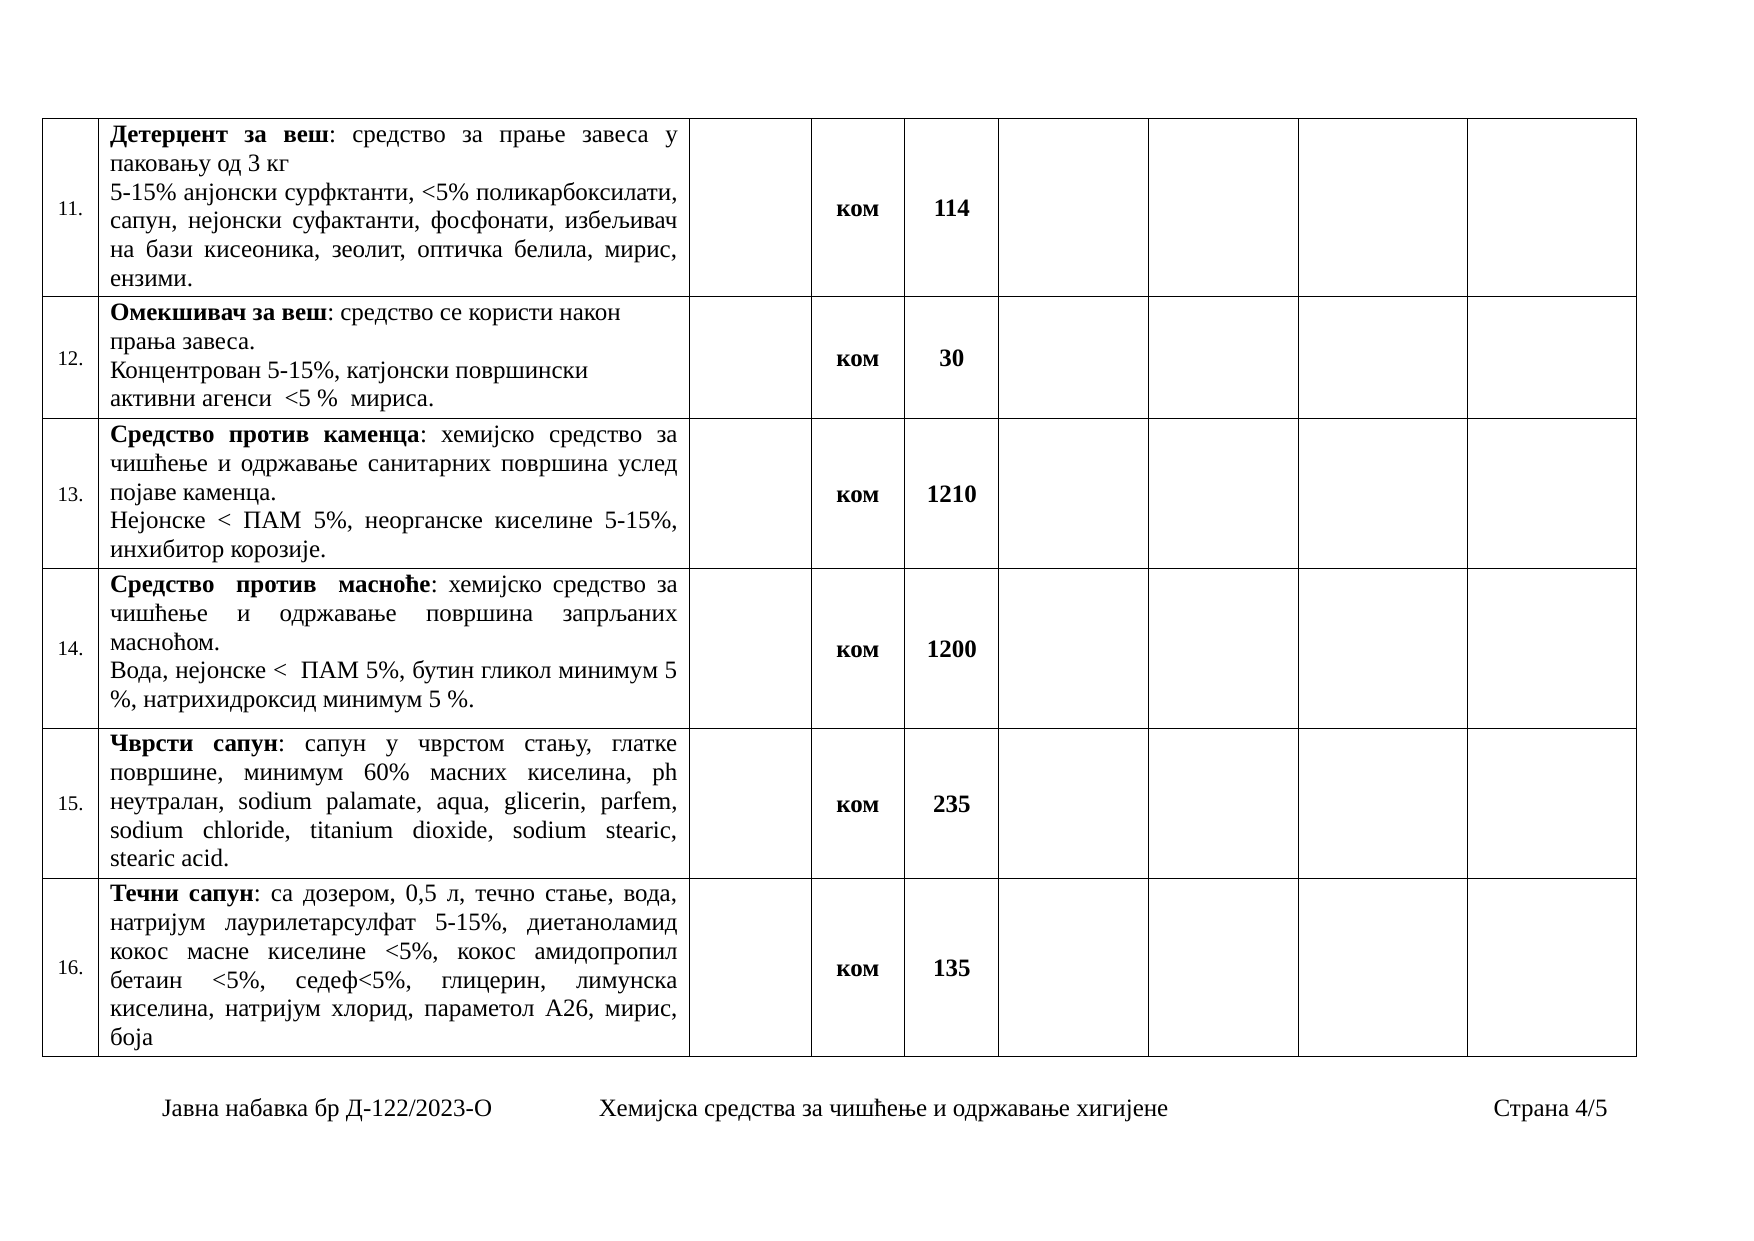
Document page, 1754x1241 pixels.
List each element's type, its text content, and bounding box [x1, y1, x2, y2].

table_cell [1149, 729, 1298, 877]
table_cell [999, 419, 1148, 568]
table_cell [690, 729, 811, 877]
table_cell 11. [43, 119, 98, 296]
table_cell ком [812, 119, 904, 296]
table_cell [690, 419, 811, 568]
table_cell ком [812, 879, 904, 1056]
table_cell [690, 297, 811, 418]
table_cell [999, 879, 1148, 1056]
table_cell [1468, 297, 1636, 418]
table_cell [1149, 419, 1298, 568]
table_cell [690, 119, 811, 296]
table_cell [1149, 879, 1298, 1056]
table_cell [1149, 297, 1298, 418]
table_cell 1200 [905, 569, 998, 727]
table_cell [1149, 569, 1298, 727]
table_cell 30 [905, 297, 998, 418]
table_cell 14. [43, 569, 98, 727]
table_cell Чврсти сапун: сапун у чврстом стању, глатке површине, минимум 60% масних киселина, ph неутралан, sodium palamate, aqua, glicerin, parfem, sodium chloride, titanium dioxide, sodium stearic, stearic acid. [99, 729, 689, 877]
table_cell ком [812, 569, 904, 727]
table_cell 1210 [905, 419, 998, 568]
table_cell Средство против каменца: хемијско средство за чишћење и одржавање санитарних површина услед појаве каменца. Нејонске < ПAM 5%, неорганске киселине 5-15%, инхибитор корозије. [99, 419, 689, 568]
table_cell [1468, 729, 1636, 877]
table_cell [690, 879, 811, 1056]
table_cell [1468, 569, 1636, 727]
table_cell [1299, 729, 1467, 877]
table_cell [1299, 297, 1467, 418]
table_cell 235 [905, 729, 998, 877]
table_cell [1468, 119, 1636, 296]
table_cell [690, 569, 811, 727]
table_cell [1468, 879, 1636, 1056]
table_cell [1299, 419, 1467, 568]
table_cell [1468, 419, 1636, 568]
table_cell [999, 297, 1148, 418]
table_cell Течни сапун: са дозером, 0,5 л, течно стање, вода, натријум лаурилетарсулфат 5-15%, диетаноламид кокос масне киселине <5%, кокос амидопропил бетаин <5%, седеф<5%, глицерин, лимунска киселина, натријум хлорид, параметол А26, мирис, боја [99, 879, 689, 1056]
table_cell 12. [43, 297, 98, 418]
table_cell [999, 729, 1148, 877]
table_cell 13. [43, 419, 98, 568]
table_cell [1299, 879, 1467, 1056]
table_cell ком [812, 297, 904, 418]
table_cell 16. [43, 879, 98, 1056]
table_cell ком [812, 729, 904, 877]
table_cell 15. [43, 729, 98, 877]
table_cell ком [812, 419, 904, 568]
table_cell Омекшивач за веш: средство се користи након прања завеса. Концентрован 5-15%, катјонски површински активни агенси <5 % мириса. [99, 297, 689, 418]
table_cell Средство против масноће: хемијско средство за чишћење и одржавање површина запрљаних масноћом. Вода, нејонске < ПAM 5%, бутин гликол минимум 5 %, натрихидроксид минимум 5 %. [99, 569, 689, 727]
table_cell [999, 569, 1148, 727]
table_cell [1149, 119, 1298, 296]
table_cell 135 [905, 879, 998, 1056]
table_cell [999, 119, 1148, 296]
table_cell [1299, 569, 1467, 727]
table_cell [1299, 119, 1467, 296]
table_cell 114 [905, 119, 998, 296]
table_cell Детерџент за веш: средство за прање завеса у паковању од 3 кг 5-15% анјонски сурфктанти, <5% поликарбоксилати, сапун, нејонски суфактанти, фосфонати, избељивач на бази кисеоника, зеолит, oптичка белила, мирис, eнзими. [99, 119, 689, 296]
